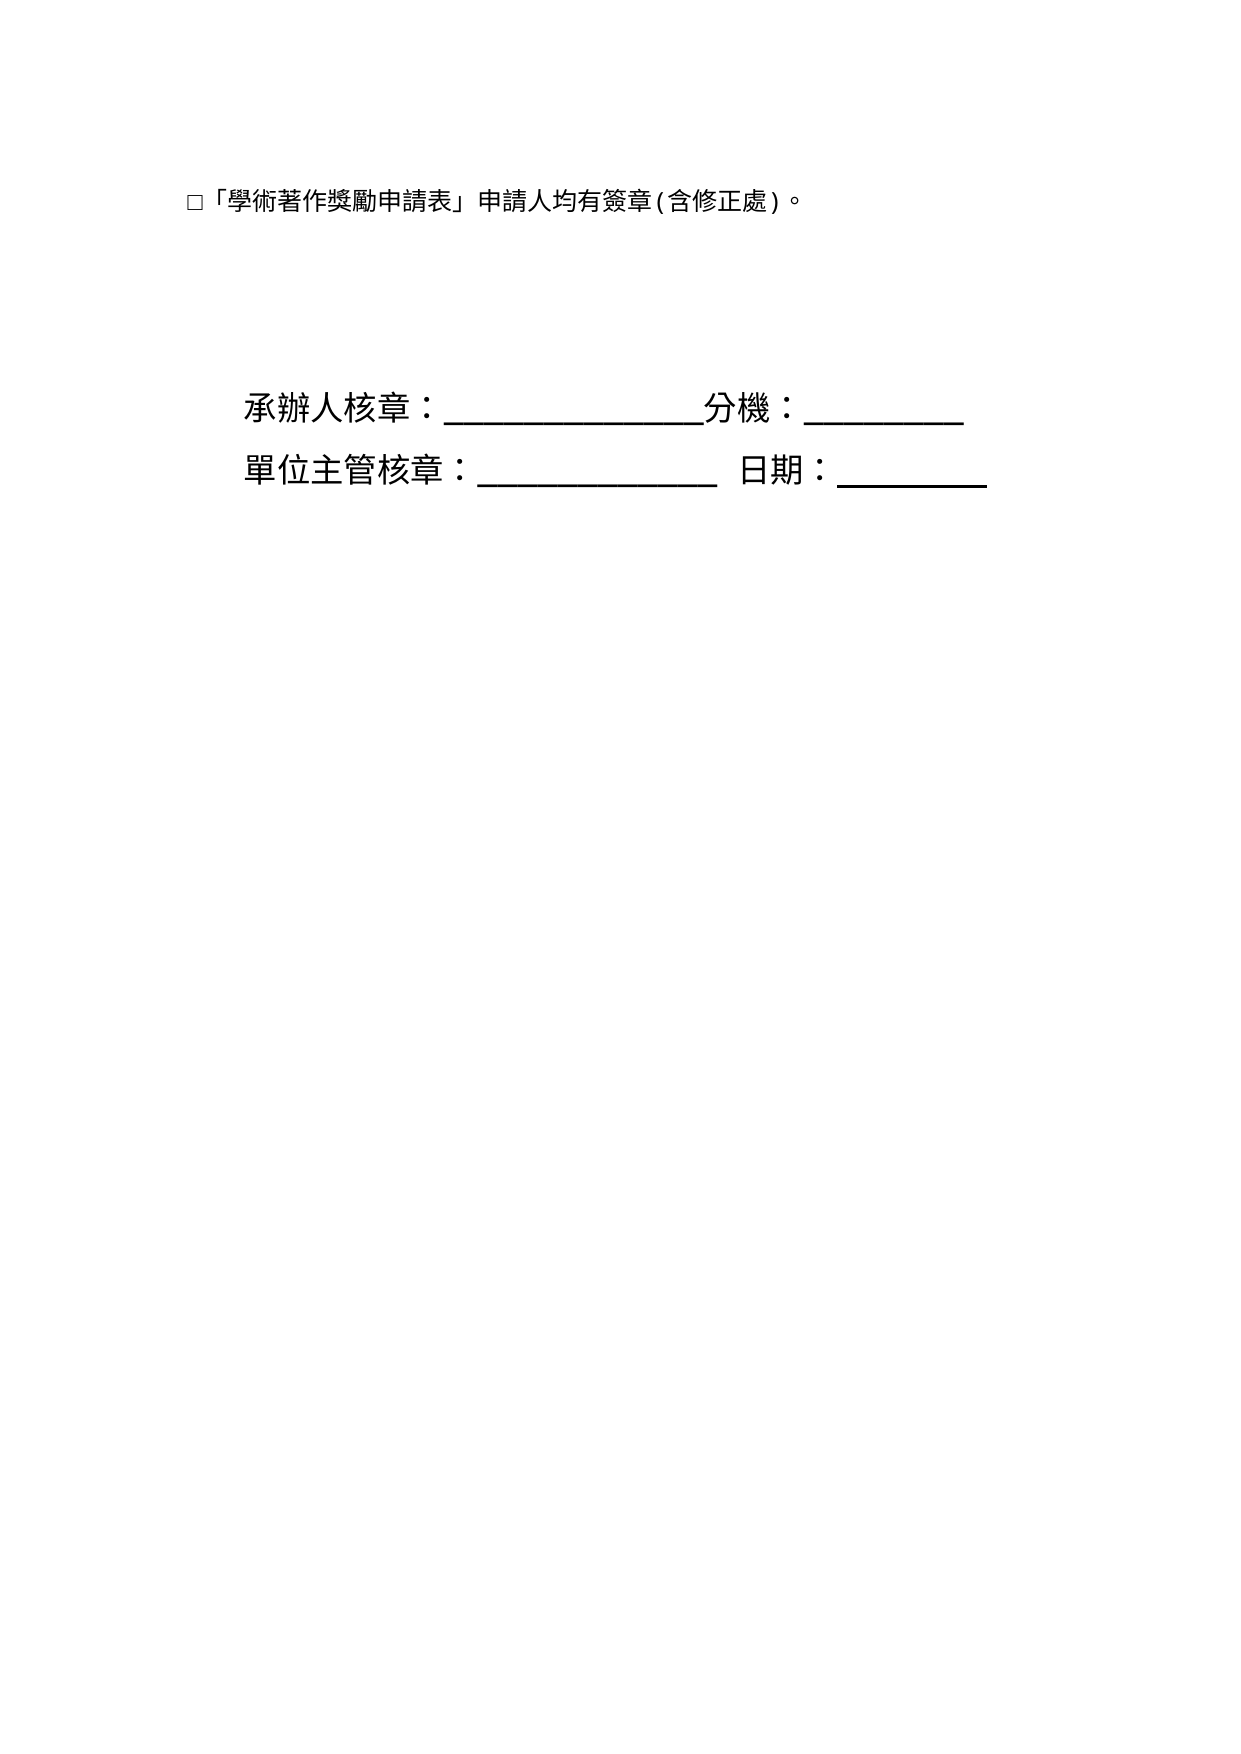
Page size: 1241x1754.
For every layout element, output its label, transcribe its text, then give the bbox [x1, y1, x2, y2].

text □「學術著作獎勵申請表」申請人均有簽章(含修正處)。 [173, 158, 1103, 221]
text 單位主管核章：____________ 日期： [94, 426, 1181, 489]
text 承辦人核章：_____________分機：________ [94, 364, 1181, 426]
